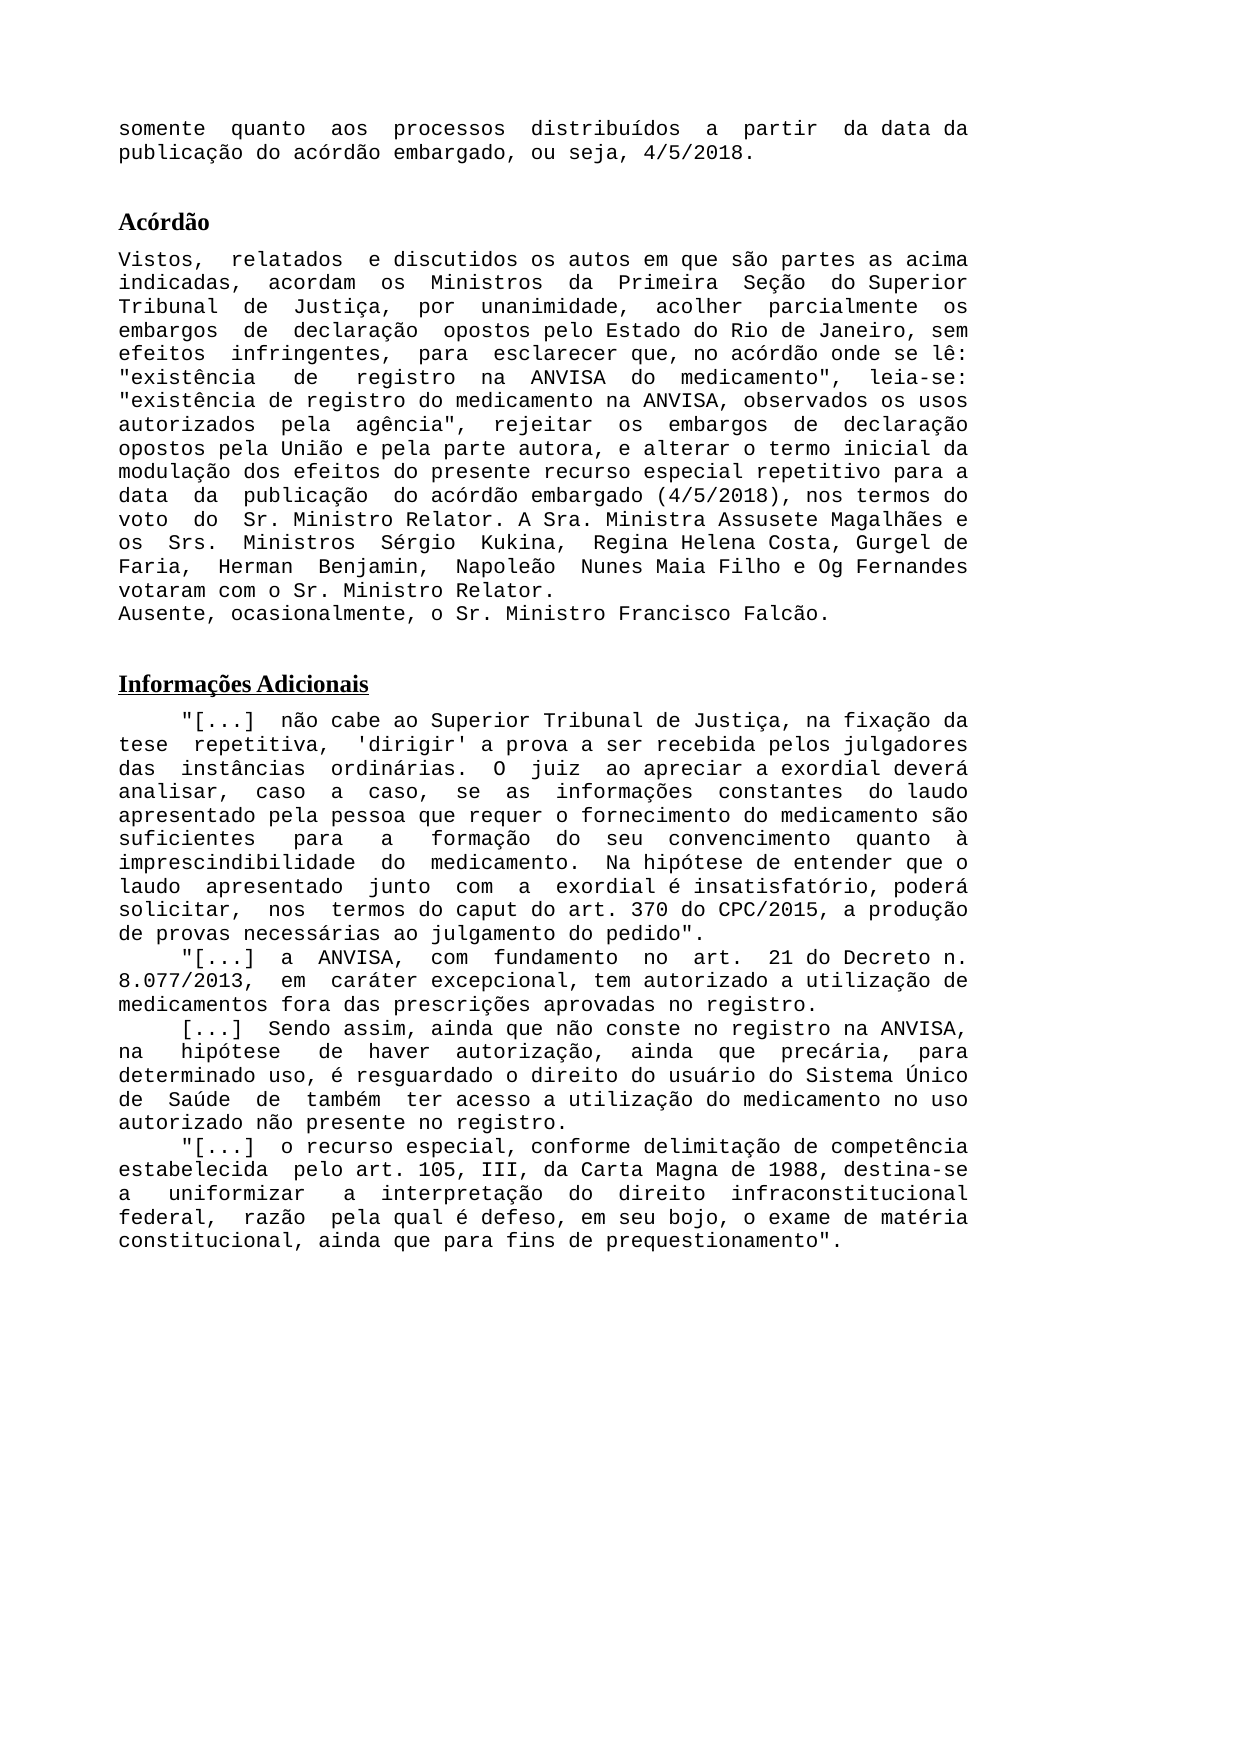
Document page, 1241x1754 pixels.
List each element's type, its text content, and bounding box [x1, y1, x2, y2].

text autorizado não presente no registro. [118, 1112, 1122, 1136]
text Faria, Herman Benjamin, Napoleão Nunes Maia Filho e Og Fernandes [118, 556, 1122, 580]
text tese repetitiva, 'dirigir' a prova a ser recebida pelos julgadores [118, 734, 1122, 757]
text laudo apresentado junto com a exordial é insatisfatório, poderá [118, 876, 1122, 899]
text votaram com o Sr. Ministro Relator. [118, 580, 1122, 603]
text federal, razão pela qual é defeso, em seu bojo, o exame de matéria [118, 1207, 1122, 1230]
text solicitar, nos termos do caput do art. 370 do CPC/2015, a produção [118, 899, 1122, 923]
text data da publicação do acórdão embargado (4/5/2018), nos termos do [118, 485, 1122, 509]
text na hipótese de haver autorização, ainda que precária, para [118, 1041, 1122, 1065]
text constitucional, ainda que para fins de prequestionamento". [118, 1230, 1122, 1254]
text somente quanto aos processos distribuídos a partir da data da [118, 118, 1122, 142]
text estabelecida pelo art. 105, III, da Carta Magna de 1988, destina-se [118, 1159, 1122, 1183]
text "existência de registro do medicamento na ANVISA, observados os usos [118, 391, 1122, 414]
text de Saúde de também ter acesso a utilização do medicamento no uso [118, 1088, 1122, 1112]
text os Srs. Ministros Sérgio Kukina, Regina Helena Costa, Gurgel de [118, 532, 1122, 556]
text embargos de declaração opostos pelo Estado do Rio de Janeiro, sem [118, 319, 1122, 343]
text das instâncias ordinárias. O juiz ao apreciar a exordial deverá [118, 757, 1122, 781]
text imprescindibilidade do medicamento. Na hipótese de entender que o [118, 852, 1122, 876]
text determinado uso, é resguardado o direito do usuário do Sistema Único [118, 1065, 1122, 1088]
text "[...] não cabe ao Superior Tribunal de Justiça, na fixação da [118, 710, 1122, 734]
text de provas necessárias ao julgamento do pedido". [118, 923, 1122, 947]
text suficientes para a formação do seu convencimento quanto à [118, 828, 1122, 852]
text a uniformizar a interpretação do direito infraconstitucional [118, 1183, 1122, 1207]
text publicação do acórdão embargado, ou seja, 4/5/2018. [118, 142, 1122, 165]
subtitle Acórdão [118, 207, 1122, 236]
text opostos pela União e pela parte autora, e alterar o termo inicial da [118, 438, 1122, 461]
text 8.077/2013, em caráter excepcional, tem autorizado a utilização de [118, 970, 1122, 994]
text analisar, caso a caso, se as informações constantes do laudo [118, 781, 1122, 805]
text "existência de registro na ANVISA do medicamento", leia-se: [118, 367, 1122, 391]
text autorizados pela agência", rejeitar os embargos de declaração [118, 414, 1122, 438]
text "[...] o recurso especial, conforme delimitação de competência [118, 1136, 1122, 1159]
text indicadas, acordam os Ministros da Primeira Seção do Superior [118, 272, 1122, 296]
text efeitos infringentes, para esclarecer que, no acórdão onde se lê: [118, 343, 1122, 367]
subtitle Informações Adicionais [118, 669, 1122, 698]
text apresentado pela pessoa que requer o fornecimento do medicamento são [118, 805, 1122, 828]
text Ausente, ocasionalmente, o Sr. Ministro Francisco Falcão. [118, 603, 1122, 627]
text [...] Sendo assim, ainda que não conste no registro na ANVISA, [118, 1018, 1122, 1041]
text "[...] a ANVISA, com fundamento no art. 21 do Decreto n. [118, 947, 1122, 970]
text modulação dos efeitos do presente recurso especial repetitivo para a [118, 461, 1122, 485]
text Vistos, relatados e discutidos os autos em que são partes as acima [118, 249, 1122, 272]
text voto do Sr. Ministro Relator. A Sra. Ministra Assusete Magalhães e [118, 509, 1122, 532]
text medicamentos fora das prescrições aprovadas no registro. [118, 994, 1122, 1018]
text Tribunal de Justiça, por unanimidade, acolher parcialmente os [118, 296, 1122, 319]
